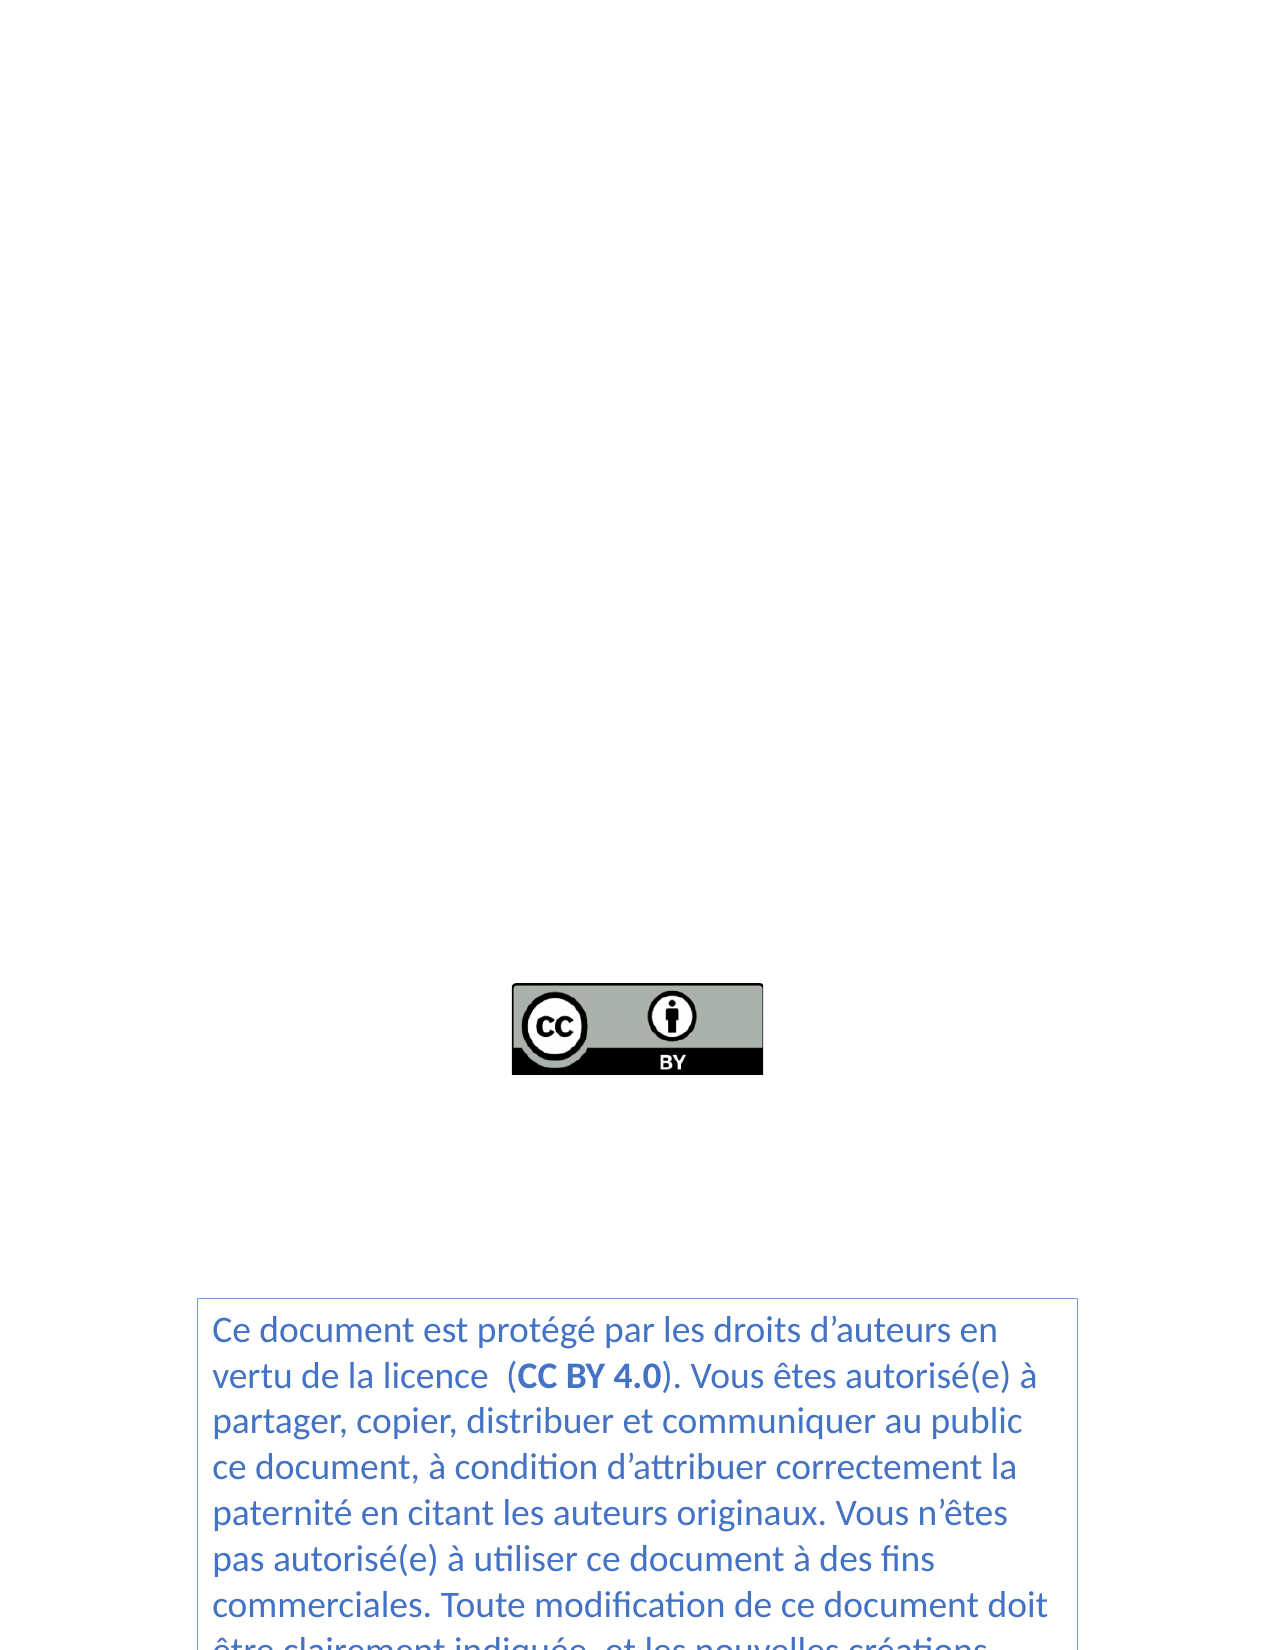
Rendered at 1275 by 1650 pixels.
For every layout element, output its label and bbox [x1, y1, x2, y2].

picture [511, 983, 764, 1075]
